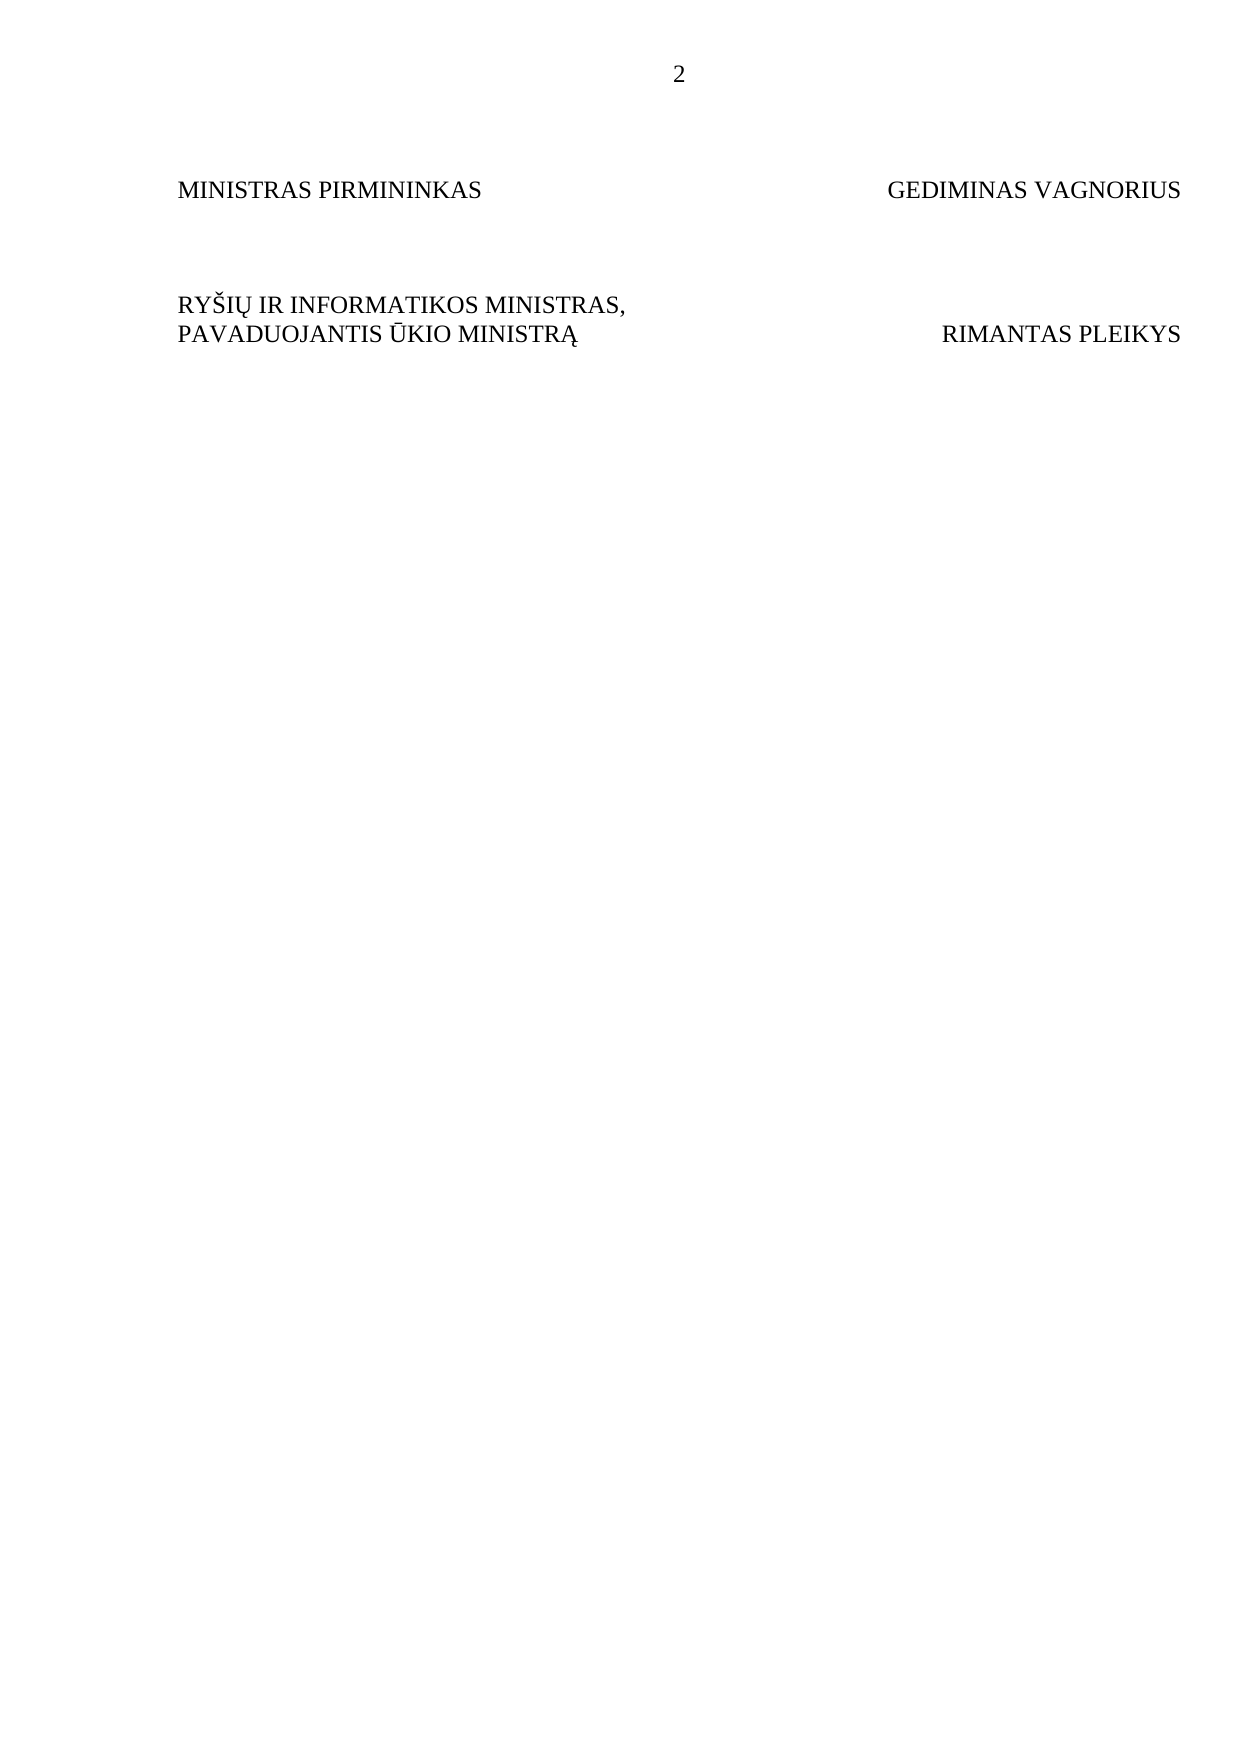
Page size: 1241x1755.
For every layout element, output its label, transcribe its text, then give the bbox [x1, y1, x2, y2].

text Ministras Pirmininkas Gediminas Vagnorius [177, 176, 1181, 204]
text pavaduojantis ūkio ministrą Rimantas Pleikys [177, 319, 1181, 348]
text Ryšių ir informatikos ministras, [177, 291, 1181, 319]
